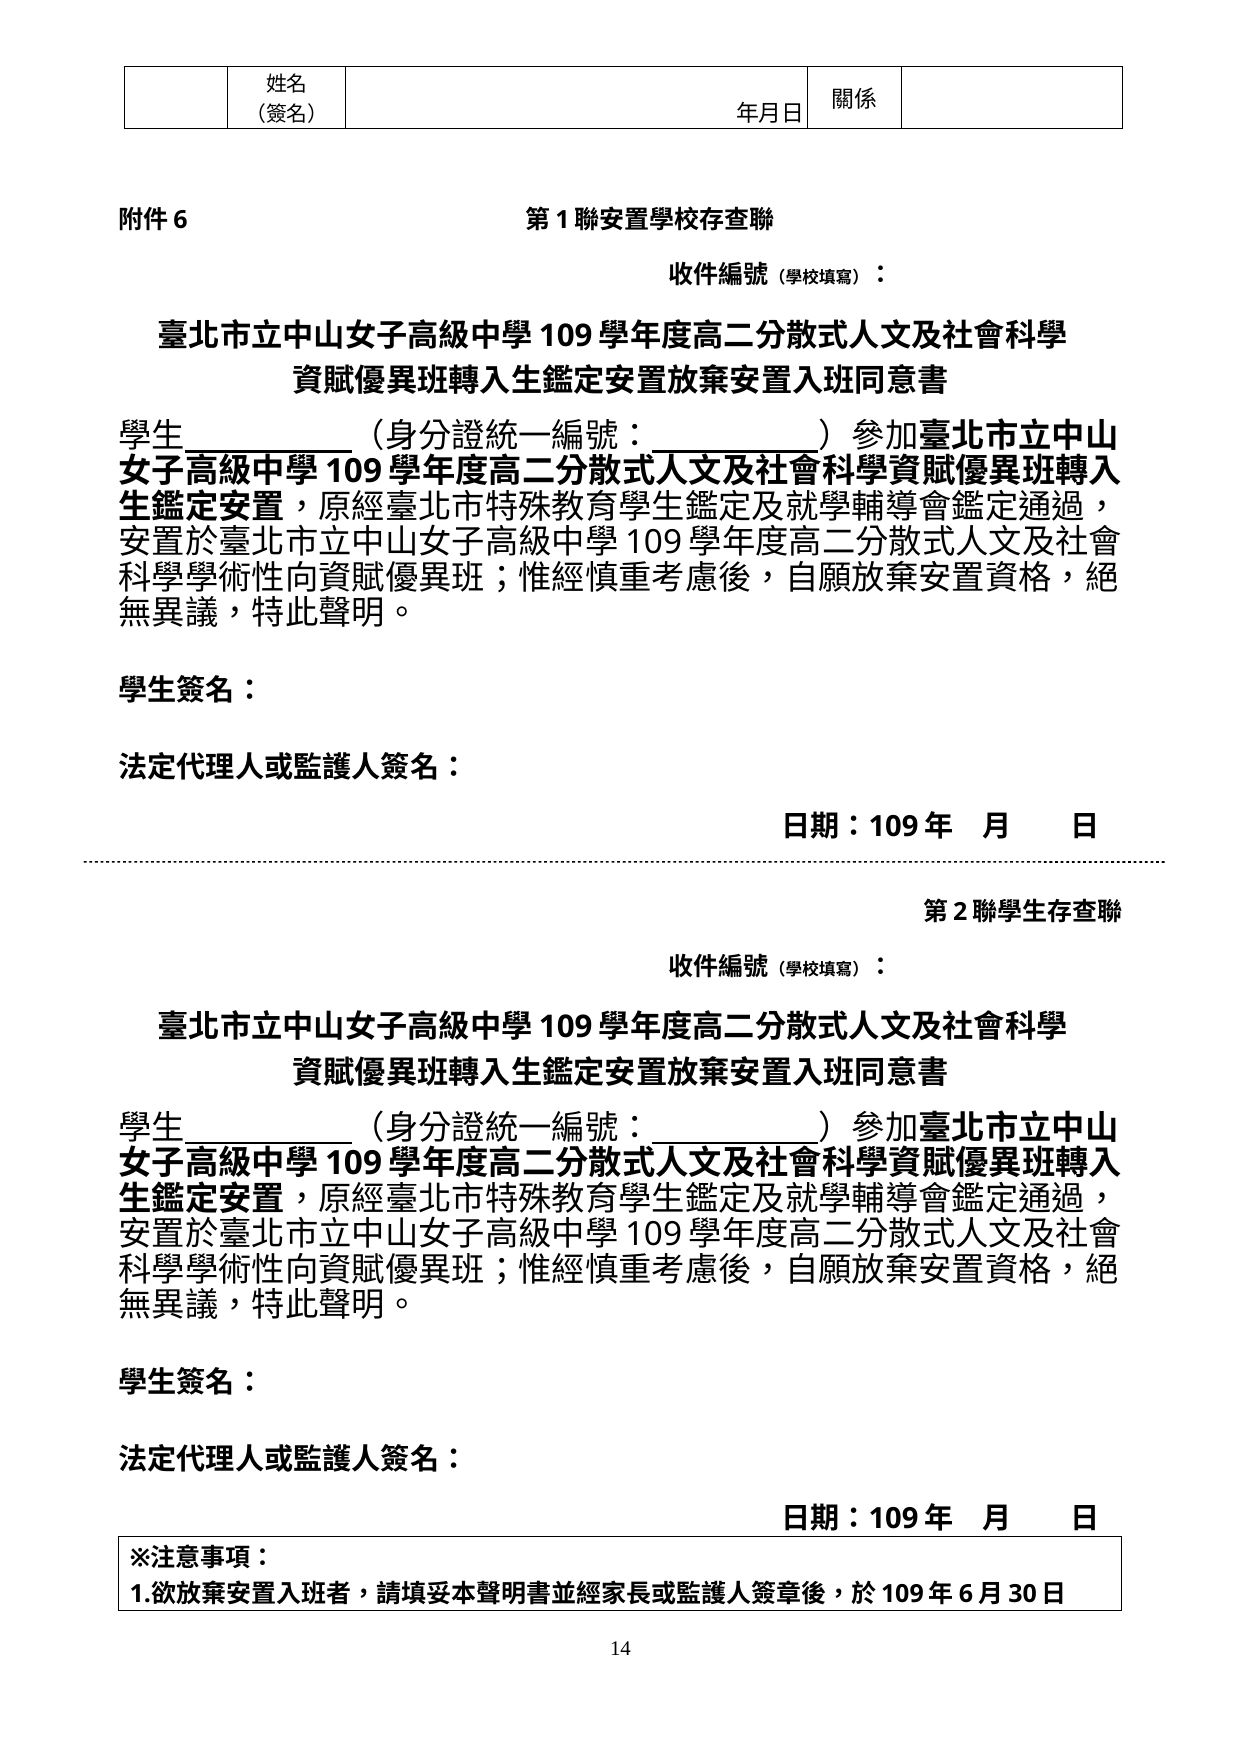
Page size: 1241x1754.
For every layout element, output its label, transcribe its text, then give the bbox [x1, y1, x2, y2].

text 第2聯學生存查聯 [118, 892, 1122, 928]
text 學生簽名： [118, 1361, 1122, 1401]
text 附件6 第1聯安置學校存查聯 [118, 200, 1122, 236]
text 資賦優異班轉入生鑑定安置放棄安置入班同意書 [118, 1047, 1122, 1092]
text 法定代理人或監護人簽名： [118, 746, 1122, 786]
table_cell 關係 [808, 67, 901, 128]
text 日期：109年 月 日 [118, 804, 1122, 844]
table_cell 姓名 （簽名） [228, 67, 345, 128]
text 日期：109年 月 日 [118, 1496, 1122, 1536]
text 臺北市立中山女子高級中學109學年度高二分散式人文及社會科學 [118, 310, 1122, 355]
table_header ※注意事項： 1.欲放棄安置入班者，請填妥本聲明書並經家長或監護人簽章後，於109年6月30日 [119, 1537, 1121, 1609]
text 資賦優異班轉入生鑑定安置放棄安置入班同意書 [118, 355, 1122, 400]
text 收件編號（學校填寫）： [118, 255, 1122, 291]
text 收件編號（學校填寫）： [118, 947, 1122, 983]
text 臺北市立中山女子高級中學109學年度高二分散式人文及社會科學 [118, 1002, 1122, 1047]
table_cell [902, 67, 1122, 128]
table_cell [125, 67, 227, 128]
text 學生 （身分證統一編號： ）參加臺北市立中山女子高級中學109學年度高二分散式人文及社會科學資賦優異班轉入生鑑定安置，原經臺北市特殊教育學生鑑定及就學輔導會鑑定通過，安置於臺北市立中山女子高級中學109學年度高二分散式人文及社會科學學術性向資賦優異班；惟經慎重考慮後，自願放棄安置資格，絕無異議，特此聲明。 [118, 1111, 1122, 1323]
table_cell 年月日 [346, 67, 807, 128]
text 法定代理人或監護人簽名： [118, 1438, 1122, 1478]
text 學生 （身分證統一編號： ）參加臺北市立中山女子高級中學109學年度高二分散式人文及社會科學資賦優異班轉入生鑑定安置，原經臺北市特殊教育學生鑑定及就學輔導會鑑定通過，安置於臺北市立中山女子高級中學109學年度高二分散式人文及社會科學學術性向資賦優異班；惟經慎重考慮後，自願放棄安置資格，絕無異議，特此聲明。 [118, 419, 1122, 632]
text 學生簽名： [118, 669, 1122, 709]
